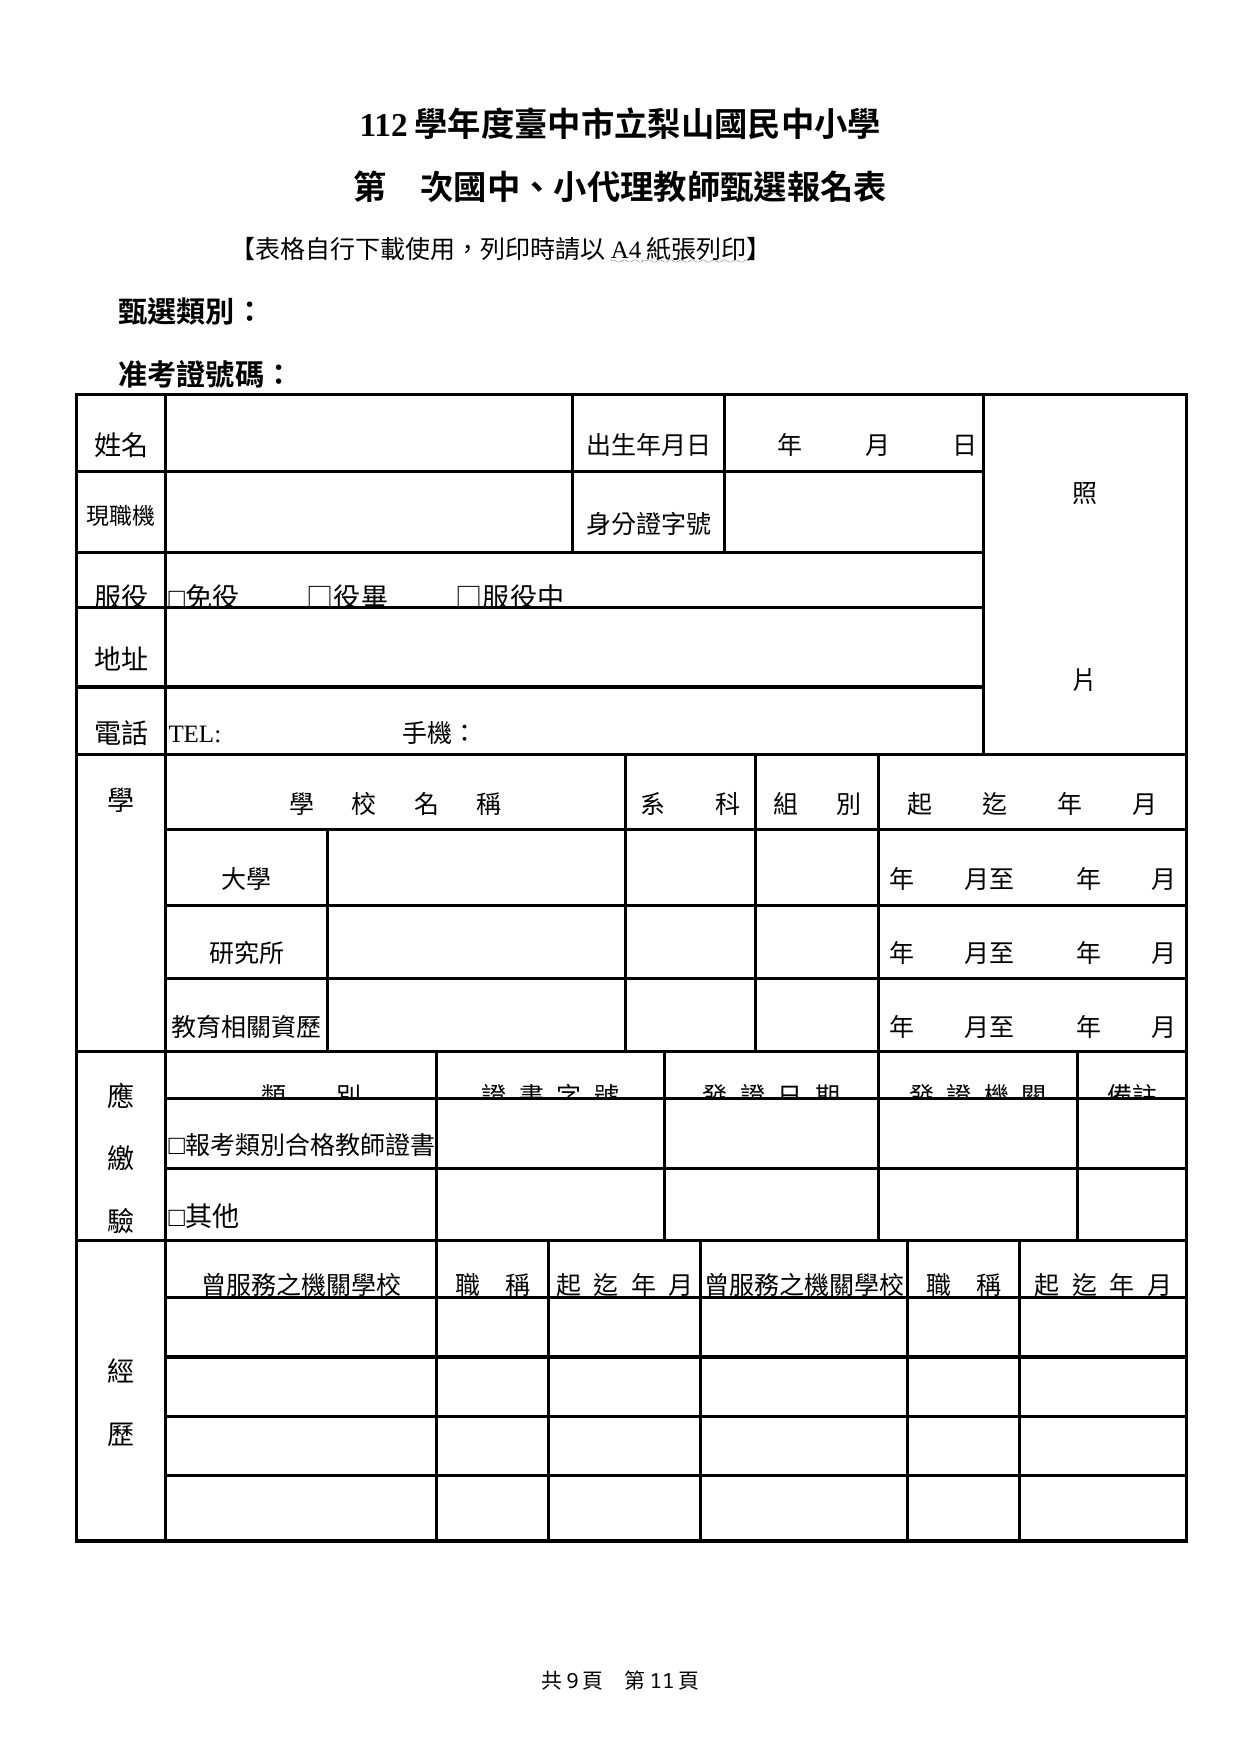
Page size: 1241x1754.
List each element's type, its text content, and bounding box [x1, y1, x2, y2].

table_cell 類 別 [167, 1053, 435, 1097]
table_cell □免役 □役畢 □服役中 [167, 554, 982, 606]
table_cell 職 稱 [438, 1242, 547, 1296]
table_cell 身分證字號 [574, 473, 723, 551]
table_cell 起 迄 年 月 [550, 1242, 699, 1296]
table_cell [438, 1100, 663, 1167]
table_cell 學 歷 [78, 756, 164, 1050]
table_cell [880, 1170, 1076, 1239]
table_cell [757, 907, 877, 977]
table_cell [627, 907, 754, 977]
table_cell [702, 1359, 906, 1414]
table_cell 應 繳 驗 證 件 [78, 1053, 164, 1239]
table_header 照 片 [985, 396, 1185, 753]
table_cell [757, 980, 877, 1050]
table_cell [438, 1418, 547, 1474]
table_cell [1079, 1100, 1185, 1167]
text 准考證號碼： [118, 331, 1166, 393]
table_cell 年 月至 年 月 [880, 831, 1185, 903]
table_cell [627, 831, 754, 903]
table_cell [329, 907, 624, 977]
table_header [167, 396, 571, 470]
table_header 出生年月日 [574, 396, 723, 470]
table_cell □其他 [167, 1170, 435, 1239]
table_cell [438, 1299, 547, 1355]
text 【表格自行下載使用，列印時請以A4紙張列印】 [118, 206, 1122, 268]
table_cell [329, 831, 624, 903]
table_cell [627, 980, 754, 1050]
table_cell 職 稱 [909, 1242, 1018, 1296]
table_cell [909, 1359, 1018, 1414]
table_cell [1079, 1170, 1185, 1239]
table_cell [167, 473, 571, 551]
table_cell [666, 1170, 877, 1239]
table_cell [167, 1299, 435, 1355]
table_cell [438, 1170, 663, 1239]
table_cell [167, 609, 982, 685]
table_cell 電話 [78, 689, 164, 753]
table_cell 組 別 [757, 756, 877, 828]
text 112學年度臺中市立梨山國民中小學 [118, 81, 1122, 143]
table_cell [757, 831, 877, 903]
table_cell 研究所 [167, 907, 326, 977]
table_cell [550, 1477, 699, 1539]
table_cell 教育相關資歷 [167, 980, 326, 1050]
table_cell [550, 1418, 699, 1474]
table_cell [666, 1100, 877, 1167]
table_cell 系 科 [627, 756, 754, 828]
table_cell 現職機關學校 [78, 473, 164, 551]
text 甄選類別： [118, 268, 1122, 331]
table_cell 大學 [167, 831, 326, 903]
text 第 次國中、小代理教師甄選報名表 [118, 143, 1122, 206]
table_cell [702, 1477, 906, 1539]
table_cell [550, 1299, 699, 1355]
table_cell [1021, 1299, 1185, 1355]
table_cell 起 迄 年 月 [880, 756, 1185, 828]
table_cell [167, 1418, 435, 1474]
table_cell 年 月至 年 月 [880, 980, 1185, 1050]
table_cell [1021, 1477, 1185, 1539]
table_cell [167, 1359, 435, 1414]
table_cell 起 迄 年 月 [1021, 1242, 1185, 1296]
table_cell [167, 1477, 435, 1539]
table_cell [1021, 1359, 1185, 1414]
table_cell 地址 [78, 609, 164, 685]
table_header 年 月 日 [726, 396, 982, 470]
table_cell [702, 1299, 906, 1355]
table_cell 年 月至 年 月 [880, 907, 1185, 977]
table_cell [1021, 1418, 1185, 1474]
table_cell [702, 1418, 906, 1474]
table_cell 經 歷 [78, 1242, 164, 1539]
table_cell □報考類別合格教師證書 [167, 1100, 435, 1167]
table_cell 證 書 字 號 [438, 1053, 663, 1097]
table_cell TEL: 手機： [167, 689, 982, 753]
table_cell [550, 1359, 699, 1414]
table_cell 曾服務之機關學校 [702, 1242, 906, 1296]
table_cell 發 證 機 關 [880, 1053, 1076, 1097]
table_cell 備註 [1079, 1053, 1185, 1097]
table_cell [909, 1299, 1018, 1355]
table_header 姓名 [78, 396, 164, 470]
table_cell 曾服務之機關學校 [167, 1242, 435, 1296]
table_cell [329, 980, 624, 1050]
table_cell [726, 473, 982, 551]
table_cell 服役 情形 [78, 554, 164, 606]
table_cell 學 校 名 稱 [167, 756, 624, 828]
table_cell 發 證 日 期 [666, 1053, 877, 1097]
table_cell [909, 1477, 1018, 1539]
table_cell [909, 1418, 1018, 1474]
table_cell [438, 1477, 547, 1539]
table_cell [880, 1100, 1076, 1167]
table_cell [438, 1359, 547, 1414]
